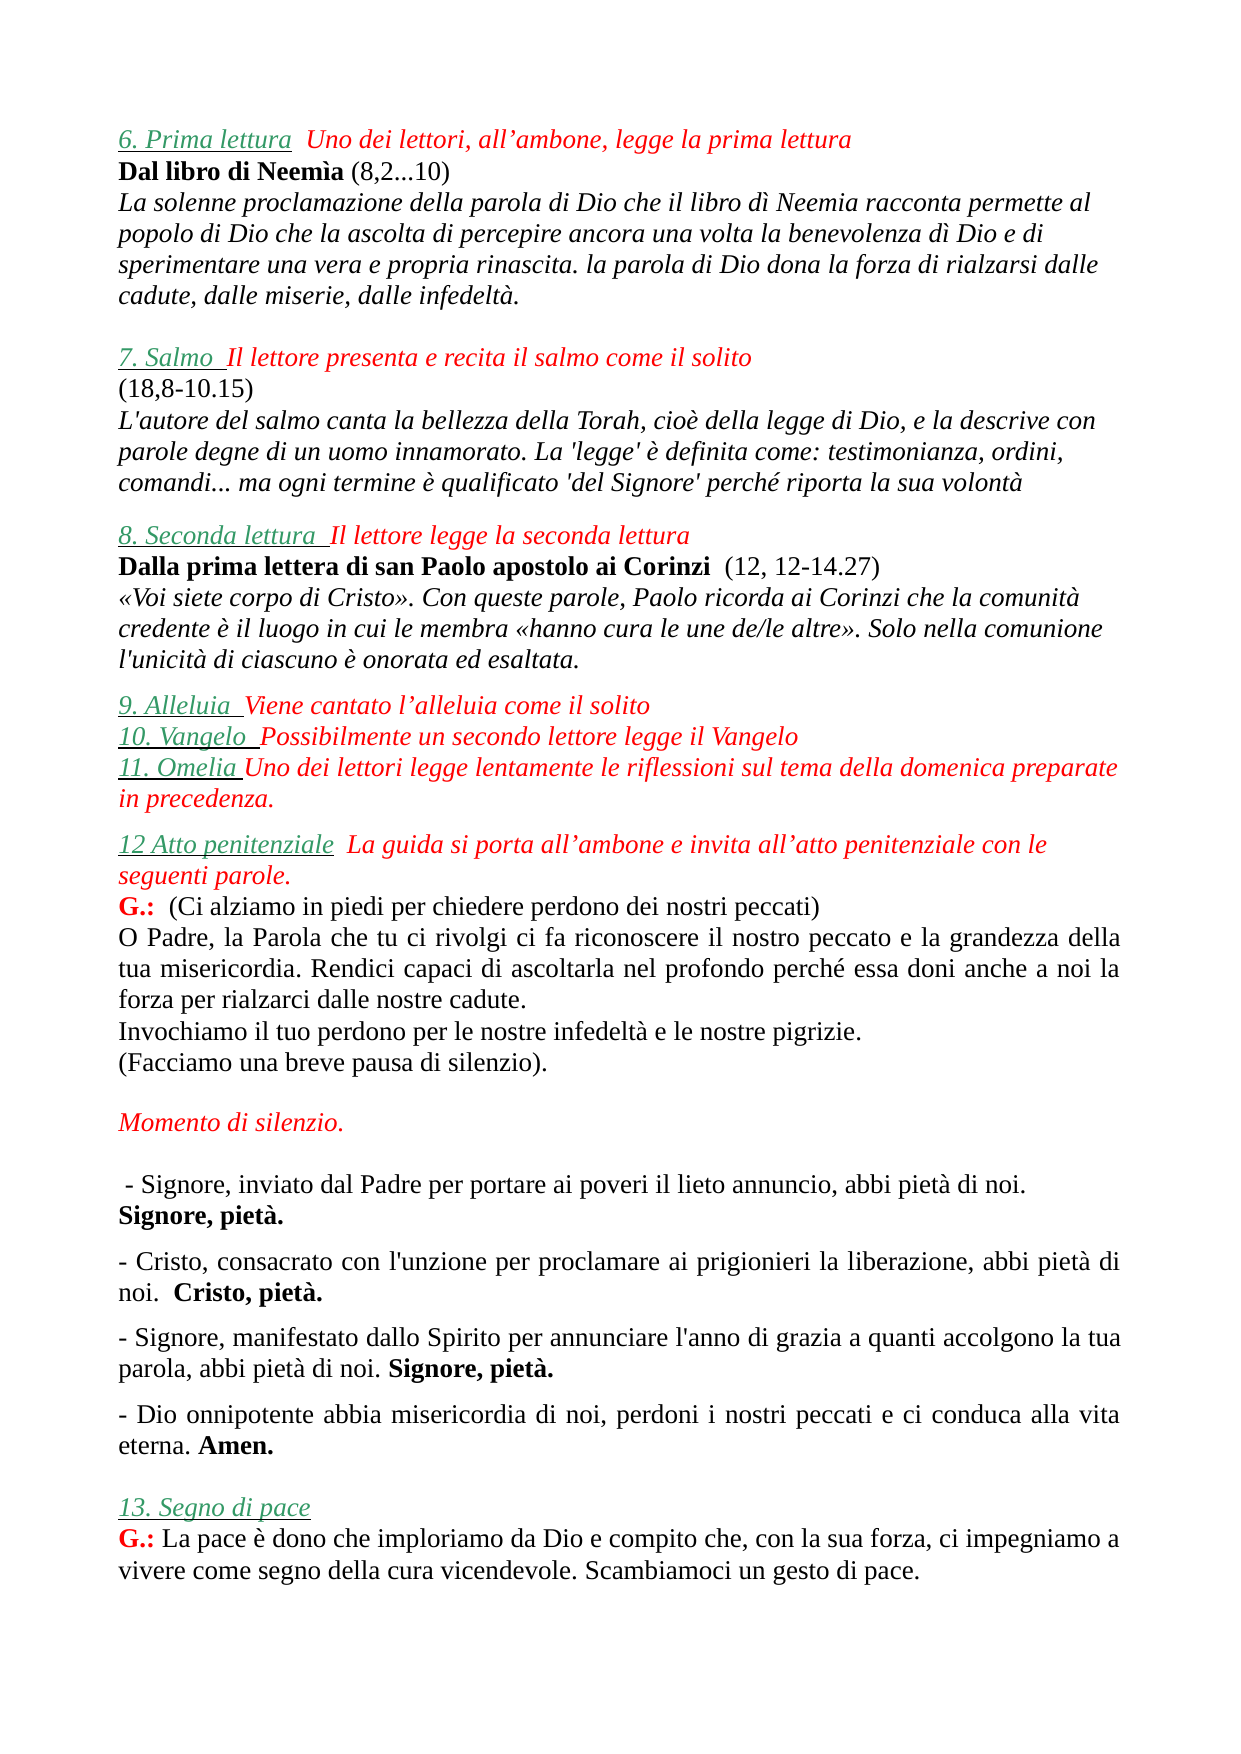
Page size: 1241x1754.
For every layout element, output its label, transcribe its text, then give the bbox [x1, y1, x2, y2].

text «Voi siete corpo di Cristo». Con queste parole, Paolo ricorda ai Corinzi che la comunità credente è il luogo in cui le membra «hanno cura le une de/le altre». Solo nella comunione l'unicità di ciascuno è onorata ed esaltata. [118, 581, 1122, 674]
text 12 Atto penitenziale La guida si porta all’ambone e invita all’atto penitenziale con le seguenti parole. [118, 828, 1122, 890]
text O Padre, la Parola che tu ci rivolgi ci fa riconoscere il nostro peccato e la grandezza della tua misericordia. Rendici capaci di ascoltarla nel profondo perché essa doni anche a noi la forza per rialzarci dalle nostre cadute. [118, 921, 1122, 1015]
text G.: (Ci alziamo in piedi per chiedere perdono dei nostri peccati) [118, 890, 1122, 921]
text - Signore, manifestato dallo Spirito per annunciare l'anno di grazia a quanti accolgono la tua parola, abbi pietà di noi. Signore, pietà. [118, 1321, 1122, 1384]
text L'autore del salmo canta la bellezza della Torah, cioè della legge di Dio, e la descrive con parole degne di un uomo innamorato. La 'legge' è definita come: testimonianza, ordini, comandi... ma ogni termine è qualificato 'del Signore' perché riporta la sua volontà [118, 404, 1122, 497]
text Dalla prima lettera di san Paolo apostolo ai Corinzi (12, 12-14.27) [118, 550, 1122, 581]
text Momento di silenzio. [118, 1106, 1122, 1137]
text (18,8-10.15) [118, 373, 1122, 404]
text 7. Salmo Il lettore presenta e recita il salmo come il solito [118, 341, 1122, 373]
text 9. Alleluia Viene cantato l’alleluia come il solito [118, 689, 1122, 720]
text 6. Prima lettura Uno dei lettori, all’ambone, legge la prima lettura [118, 123, 1122, 154]
text La solenne proclamazione della parola di Dio che il libro dì Neemia racconta permette al popolo di Dio che la ascolta di percepire ancora una volta la benevolenza dì Dio e di sperimentare una vera e propria rinascita. la parola di Dio dona la forza di rialzarsi dalle cadute, dalle miserie, dalle infedeltà. [118, 186, 1122, 310]
text 8. Seconda lettura Il lettore legge la seconda lettura [118, 519, 1122, 550]
text G.: La pace è dono che imploriamo da Dio e compito che, con la sua forza, ci impegniamo a vivere come segno della cura vicendevole. Scambiamoci un gesto di pace. [118, 1523, 1122, 1585]
text (Facciamo una breve pausa di silenzio). [118, 1046, 1122, 1077]
text 10. Vangelo Possibilmente un secondo lettore legge il Vangelo [118, 720, 1122, 751]
text - Dio onnipotente abbia misericordia di noi, perdoni i nostri peccati e ci conduca alla vita eterna. Amen. [118, 1398, 1122, 1460]
text Dal libro di Neemìa (8,2...10) [118, 154, 1122, 186]
text - Signore, inviato dal Padre per portare ai poveri il lieto annuncio, abbi pietà di noi. [118, 1168, 1122, 1199]
text - Cristo, consacrato con l'unzione per proclamare ai prigionieri la liberazione, abbi pietà di noi. Cristo, pietà. [118, 1245, 1122, 1307]
text 13. Segno di pace [118, 1491, 1122, 1523]
text Signore, pietà. [118, 1199, 1122, 1230]
text Invochiamo il tuo perdono per le nostre infedeltà e le nostre pigrizie. [118, 1015, 1122, 1046]
text 11. Omelia Uno dei lettori legge lentamente le riflessioni sul tema della domenica preparate in precedenza. [118, 751, 1122, 813]
